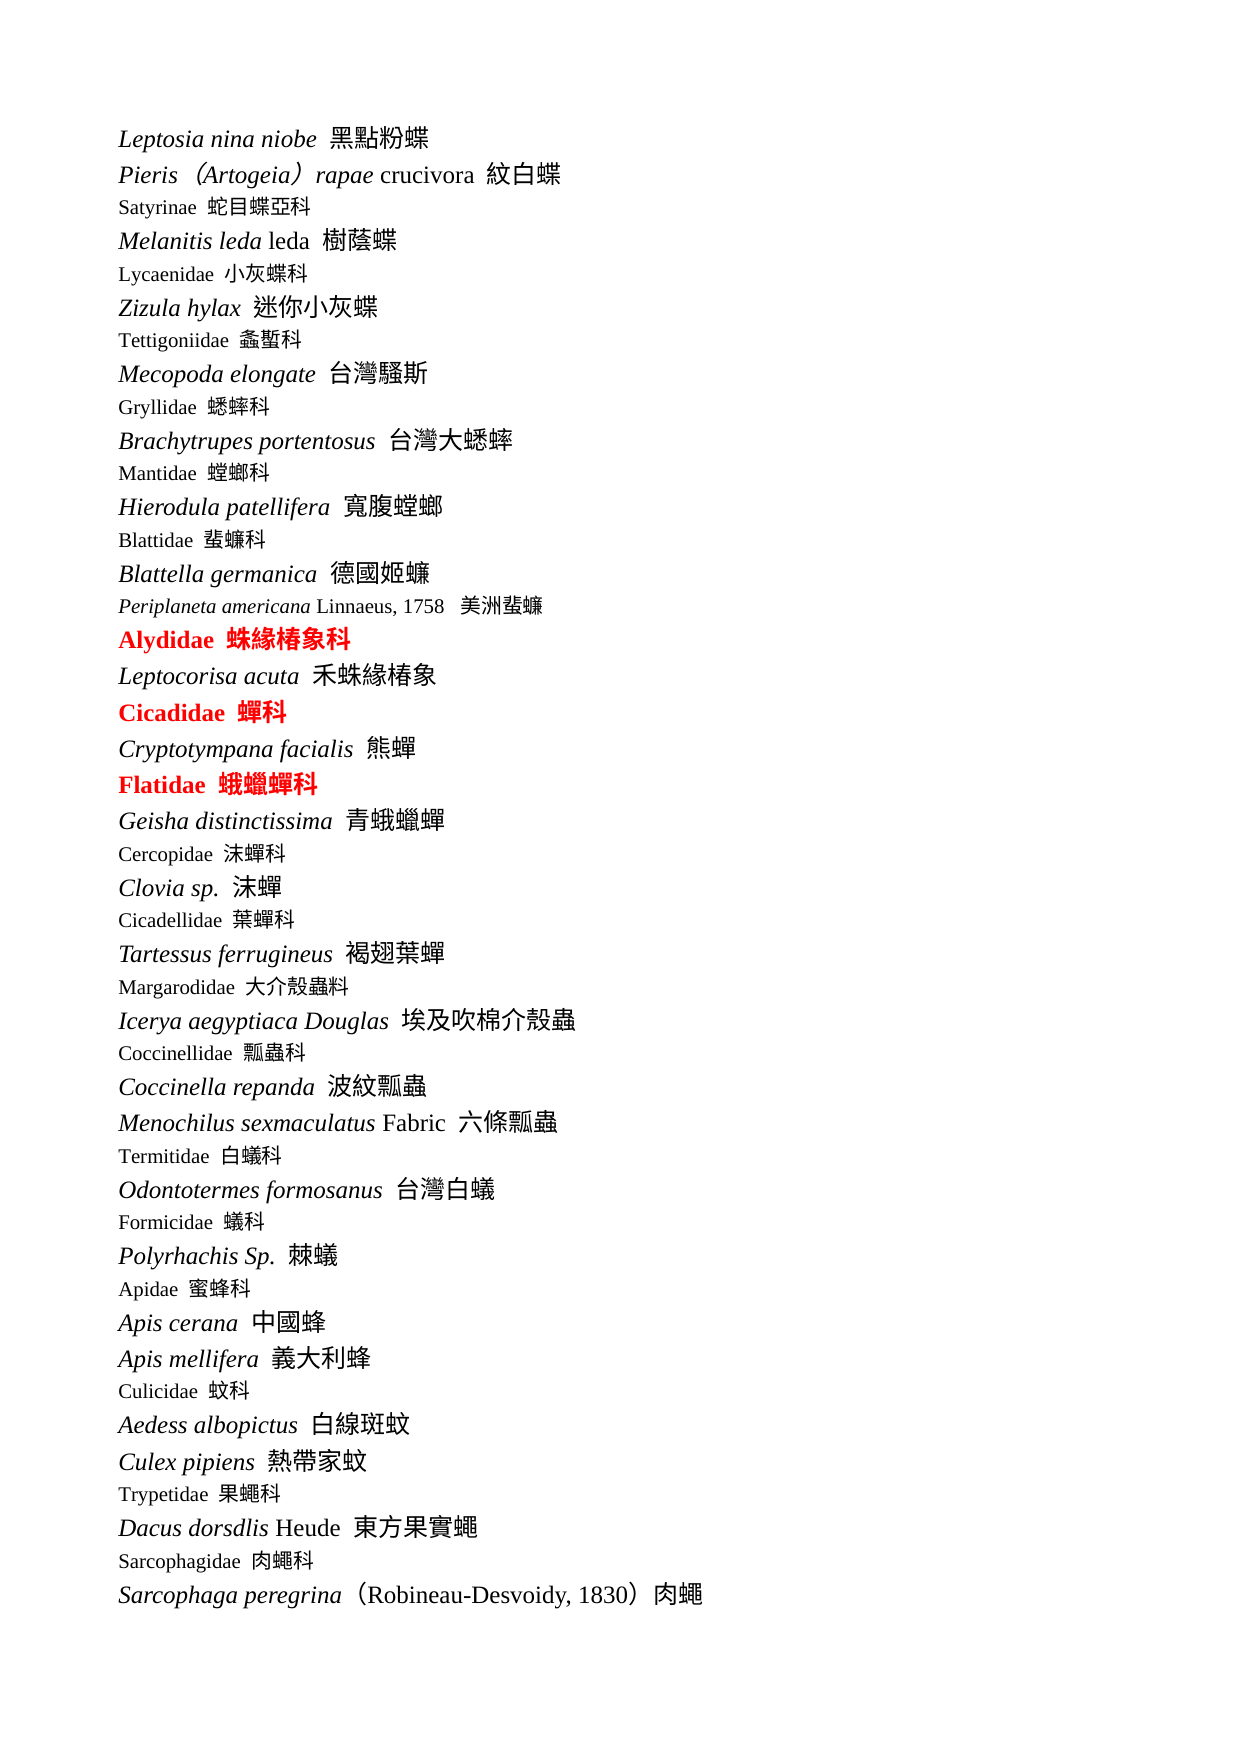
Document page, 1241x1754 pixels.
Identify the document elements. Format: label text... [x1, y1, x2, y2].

text Tartessus ferrugineus 褐翅葉蟬 [118, 934, 1122, 970]
text Menochilus sexmaculatus Fabric 六條瓢蟲 [118, 1103, 1122, 1139]
text Blattidae 蜚蠊科 [118, 523, 1122, 553]
text Geisha distinctissima 青蛾蠟蟬 [118, 801, 1122, 837]
text Apis cerana 中國蜂 [118, 1302, 1122, 1338]
text Mecopoda elongate 台灣騷斯 [118, 354, 1122, 390]
text Tettigoniidae 螽蟴科 [118, 323, 1122, 354]
text Aedess albopictus 白線斑蚊 [118, 1405, 1122, 1441]
text Sarcophaga peregrina（Robineau-Desvoidy, 1830）肉蠅 [118, 1574, 1122, 1610]
text Leptocorisa acuta 禾蛛緣椿象 [118, 656, 1122, 692]
text Margarodidae 大介殼蟲料 [118, 970, 1122, 1000]
text Lycaenidae 小灰蝶科 [118, 257, 1122, 287]
text Termitidae 白蟻科 [118, 1139, 1122, 1169]
text Coccinella repanda 波紋瓢蟲 [118, 1067, 1122, 1103]
text Cercopidae 沫蟬科 [118, 837, 1122, 867]
text Cicadidae 蟬科 [118, 692, 1122, 728]
text Culex pipiens 熱帶家蚊 [118, 1441, 1122, 1477]
text Melanitis leda leda 樹蔭蝶 [118, 221, 1122, 257]
text Icerya aegyptiaca Douglas 埃及吹棉介殼蟲 [118, 1000, 1122, 1036]
text Satyrinae 蛇目蝶亞科 [118, 191, 1122, 221]
text Apidae 蜜蜂科 [118, 1272, 1122, 1302]
text Clovia sp. 沫蟬 [118, 867, 1122, 903]
text Dacus dorsdlis Heude 東方果實蠅 [118, 1508, 1122, 1544]
text Alydidae 蛛緣椿象科 [118, 619, 1122, 656]
text Trypetidae 果蠅科 [118, 1477, 1122, 1508]
text Gryllidae 蟋蟀科 [118, 390, 1122, 420]
text Mantidae 螳螂科 [118, 456, 1122, 487]
text Blattella germanica 德國姬蠊 [118, 553, 1122, 589]
text Pieris（Artogeia）rapae crucivora 紋白蝶 [118, 154, 1122, 191]
text Flatidae 蛾蠟蟬科 [118, 764, 1122, 801]
text Polyrhachis Sp. 棘蟻 [118, 1236, 1122, 1272]
text Leptosia nina niobe 黑點粉蝶 [118, 118, 1122, 154]
text Hierodula patellifera 寬腹螳螂 [118, 487, 1122, 523]
text Culicidae 蚊科 [118, 1375, 1122, 1405]
text Cicadellidae 葉蟬科 [118, 903, 1122, 934]
text Formicidae 蟻科 [118, 1206, 1122, 1236]
text Zizula hylax 迷你小灰蝶 [118, 287, 1122, 323]
text Sarcophagidae 肉蠅科 [118, 1544, 1122, 1574]
text Apis mellifera 義大利蜂 [118, 1338, 1122, 1375]
text Cryptotympana facialis 熊蟬 [118, 728, 1122, 764]
text Periplaneta americana Linnaeus, 1758 美洲蜚蠊 [118, 589, 1122, 619]
text Brachytrupes portentosus 台灣大蟋蟀 [118, 420, 1122, 456]
text Odontotermes formosanus 台灣白蟻 [118, 1169, 1122, 1206]
text Coccinellidae 瓢蟲科 [118, 1036, 1122, 1067]
